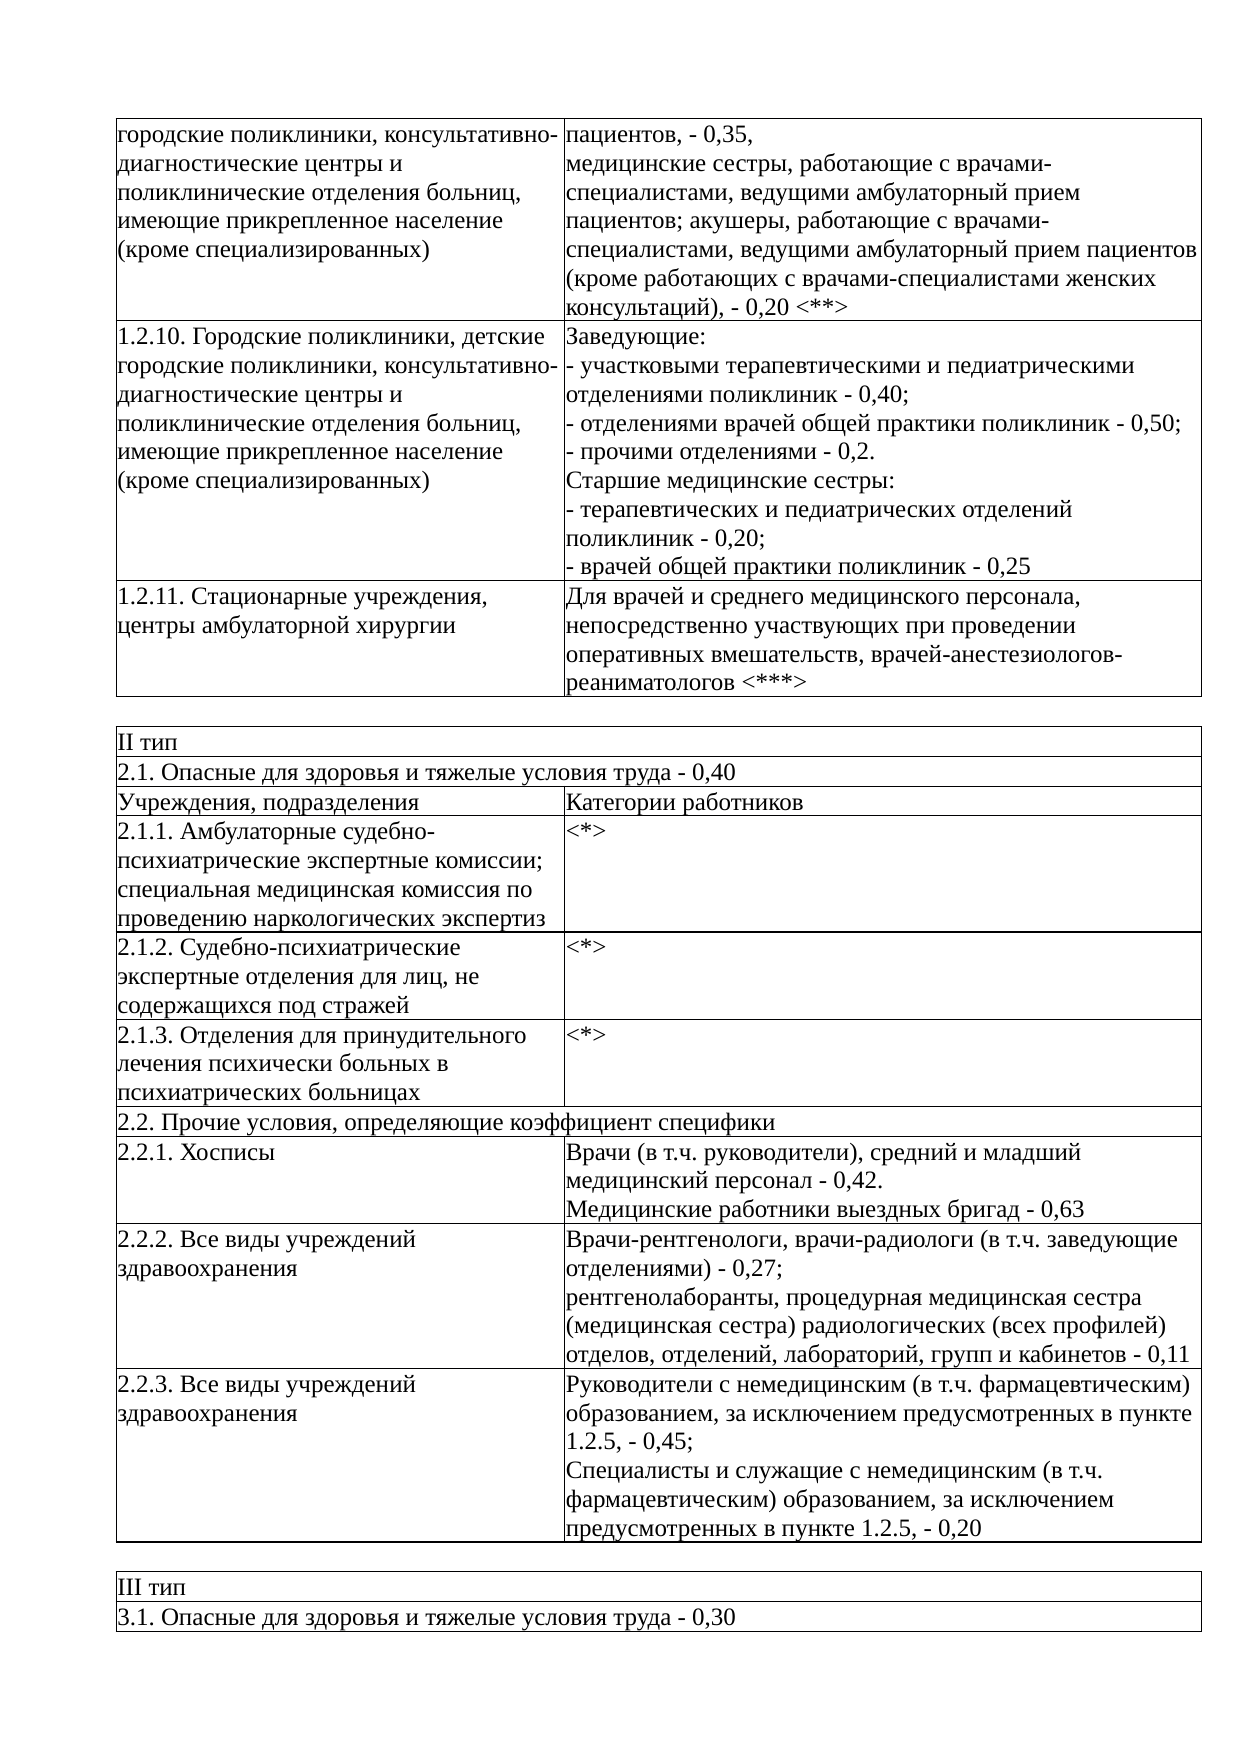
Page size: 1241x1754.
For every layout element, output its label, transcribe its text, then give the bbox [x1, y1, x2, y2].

table_cell 2.1.2. Судебно-психиатрические экспертные отделения для лиц, не содержащихся под стражей [117, 933, 564, 1019]
table_cell 2.2.3. Все виды учреждений здравоохранения [117, 1369, 564, 1541]
table_cell 2.1. Опасные для здоровья и тяжелые условия труда - 0,40 [117, 757, 1201, 786]
table_cell городские поликлиники, консультативно-диагностические центры и поликлинические отделения больниц, имеющие прикрепленное население (кроме специализированных) [117, 119, 564, 320]
table_cell Учреждения, подразделения [117, 787, 564, 815]
table_cell Руководители с немедицинским (в т.ч. фармацевтическим) образованием, за исключением предусмотренных в пункте 1.2.5, - 0,45; Специалисты и служащие с немедицинским (в т.ч. фармацевтическим) образованием, за исключением предусмотренных в пункте 1.2.5, - 0,20 [565, 1369, 1201, 1541]
table_cell Категории работников [565, 787, 1201, 815]
table_cell 2.1.1. Амбулаторные судебно-психиатрические экспертные комиссии; специальная медицинская комиссия по проведению наркологических экспертиз [117, 816, 564, 931]
table_cell <*> [565, 933, 1201, 1019]
table_cell Для врачей и среднего медицинского персонала, непосредственно участвующих при проведении оперативных вмешательств, врачей-анестезиологов-реаниматологов <***> [565, 581, 1201, 696]
table_header II тип [117, 727, 1201, 756]
table_cell 2.2.2. Все виды учреждений здравоохранения [117, 1224, 564, 1368]
table_cell <*> [565, 816, 1201, 931]
table_cell 1.2.11. Стационарные учреждения, центры амбулаторной хирургии [117, 581, 564, 696]
table_cell Заведующие: - участковыми терапевтическими и педиатрическими отделениями поликлиник - 0,40; - отделениями врачей общей практики поликлиник - 0,50; - прочими отделениями - 0,2. Старшие медицинские сестры: - терапевтических и педиатрических отделений поликлиник - 0,20; - врачей общей практики поликлиник - 0,25 [565, 321, 1201, 580]
table_cell 2.2. Прочие условия, определяющие коэффициент специфики [117, 1107, 1201, 1136]
table_cell <*> [565, 1020, 1201, 1106]
table_cell 1.2.10. Городские поликлиники, детские городские поликлиники, консультативно-диагностические центры и поликлинические отделения больниц, имеющие прикрепленное население (кроме специализированных) [117, 321, 564, 580]
table_cell Врачи-рентгенологи, врачи-радиологи (в т.ч. заведующие отделениями) - 0,27; рентгенолаборанты, процедурная медицинская сестра (медицинская сестра) радиологических (всех профилей) отделов, отделений, лабораторий, групп и кабинетов - 0,11 [565, 1224, 1201, 1368]
table_cell 2.2.1. Хосписы [117, 1137, 564, 1223]
table_cell пациентов, - 0,35, медицинские сестры, работающие с врачами-специалистами, ведущими амбулаторный прием пациентов; акушеры, работающие с врачами-специалистами, ведущими амбулаторный прием пациентов (кроме работающих с врачами-специалистами женских консультаций), - 0,20 <**> [565, 119, 1201, 320]
table_cell 2.1.3. Отделения для принудительного лечения психически больных в психиатрических больницах [117, 1020, 564, 1106]
table_cell Врачи (в т.ч. руководители), средний и младший медицинский персонал - 0,42. Медицинские работники выездных бригад - 0,63 [565, 1137, 1201, 1223]
table_cell 3.1. Опасные для здоровья и тяжелые условия труда - 0,30 [117, 1602, 1201, 1631]
table_header III тип [117, 1572, 1201, 1601]
